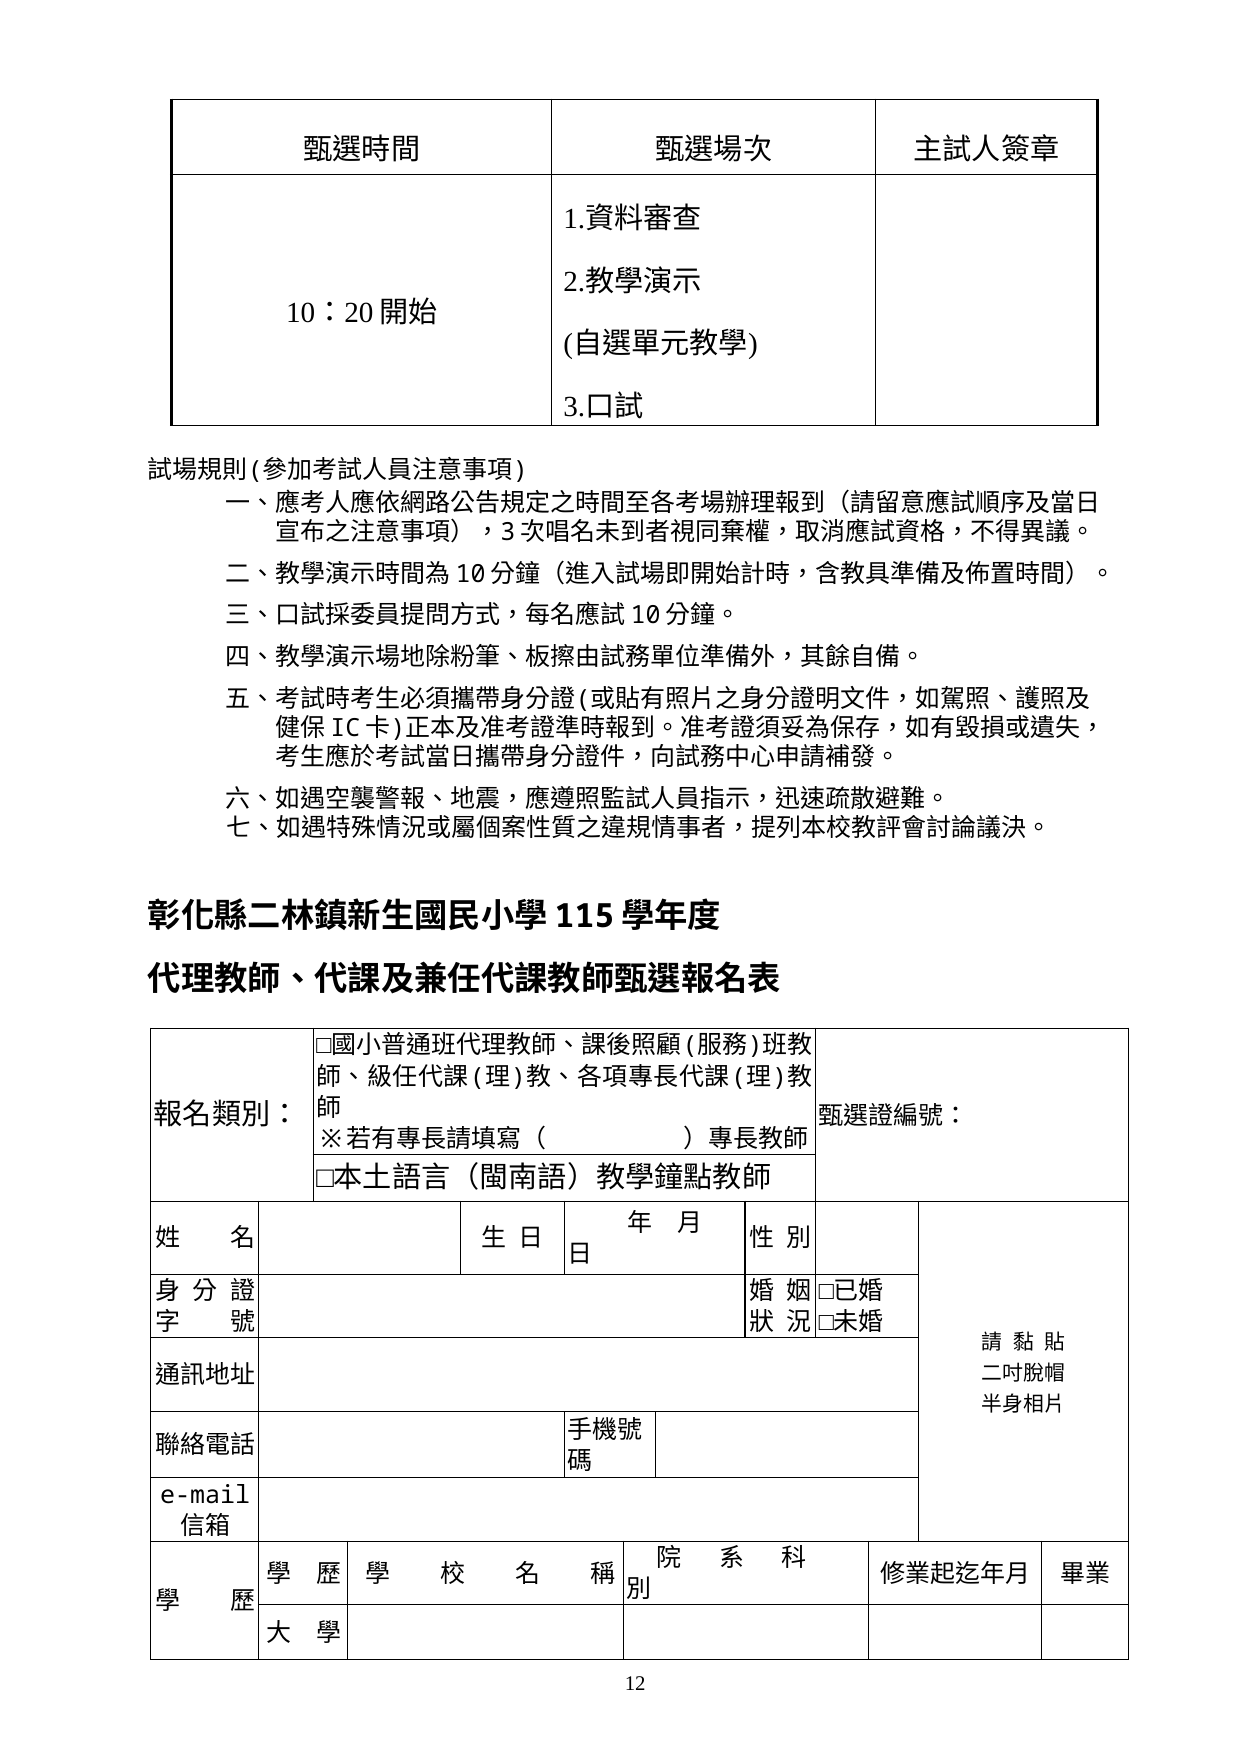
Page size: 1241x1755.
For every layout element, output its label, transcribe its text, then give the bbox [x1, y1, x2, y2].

table_cell [259, 1338, 918, 1411]
table_cell 學 歷 [151, 1542, 258, 1659]
table_cell 手機號碼 [565, 1412, 655, 1477]
table_cell 院 系 科 別 [624, 1542, 868, 1604]
table_cell 婚 姻 狀 況 [746, 1275, 815, 1337]
table_cell [348, 1605, 623, 1659]
text 四、教學演示場地除粉筆、板擦由試務單位準備外，其餘自備。 [225, 642, 1111, 671]
table_cell [624, 1605, 868, 1659]
text 三、口試採委員提問方式，每名應試10分鐘。 [225, 601, 1111, 630]
table_header 報名類別： [151, 1029, 313, 1201]
table_cell 修業起迄年月 [869, 1542, 1041, 1604]
text 代理教師、代課及兼任代課教師甄選報名表 [148, 934, 1122, 996]
table_cell e-mail 信箱 [151, 1478, 258, 1541]
table_cell 聯絡電話 [151, 1412, 258, 1477]
table_cell 主試人簽章 [876, 100, 1096, 173]
text 一、應考人應依網路公告規定之時間至各考場辦理報到（請留意應試順序及當日宣布之注意事項），3次唱名未到者視同棄權，取消應試資格，不得異議。 [225, 488, 1111, 546]
table_cell [656, 1412, 918, 1477]
table_cell 生 日 [461, 1202, 564, 1273]
table_cell [259, 1478, 918, 1541]
table_cell [1042, 1605, 1128, 1659]
table_cell □本土語言（閩南語）教學鐘點教師 [314, 1155, 815, 1201]
table_cell 甄選場次 [552, 100, 875, 173]
table_cell 10：20開始 [173, 175, 551, 424]
table_cell 學 校 名 稱 [348, 1542, 623, 1604]
text 七、如遇特殊情況或屬個案性質之違規情事者，提列本校教評會討論議決。 [226, 813, 1136, 842]
table_cell 甄選時間 [173, 100, 551, 173]
table_cell 請 黏 貼 二吋脫帽 半身相片 [919, 1202, 1128, 1541]
text 五、考試時考生必須攜帶身分證(或貼有照片之身分證明文件，如駕照、護照及健保IC卡)正本及准考證準時報到。准考證須妥為保存，如有毀損或遺失，考生應於考試當日攜帶身分證件，向試務中心申請補發。 [225, 684, 1111, 771]
table_cell 性 別 [746, 1202, 815, 1273]
table_cell [259, 1275, 744, 1337]
table_cell [259, 1412, 564, 1477]
table_cell 年 月 日 [565, 1202, 744, 1273]
table_cell [876, 175, 1096, 424]
table_header □國小普通班代理教師、課後照顧(服務)班教師、級任代課(理)教、各項專長代課(理)教師 ※若有專長請填寫（ ）專長教師 [314, 1029, 815, 1154]
table_cell [869, 1605, 1041, 1659]
table_cell 通訊地址 [151, 1338, 258, 1411]
table_cell 姓 名 [151, 1202, 258, 1273]
table_cell [816, 1202, 918, 1273]
table_cell 身 分 證 字 號 [151, 1275, 258, 1337]
text 二、教學演示時間為10分鐘（進入試場即開始計時，含教具準備及佈置時間）。 [225, 559, 1111, 588]
table_cell [259, 1202, 460, 1273]
table_cell 畢業 [1042, 1542, 1128, 1604]
text 試場規則(參加考試人員注意事項) [148, 426, 1122, 488]
table_cell □已婚 □未婚 [816, 1275, 918, 1337]
table_cell 學 歷 [259, 1542, 347, 1604]
table_cell 大 學 [259, 1605, 347, 1659]
text 六、如遇空襲警報、地震，應遵照監試人員指示，迅速疏散避難。 [225, 784, 1122, 813]
table_header 甄選證編號： [816, 1029, 1128, 1201]
text 彰化縣二林鎮新生國民小學115學年度 [148, 871, 1122, 934]
table_cell 1.資料審查 2.教學演示 (自選單元教學) 3.口試 [552, 175, 875, 424]
